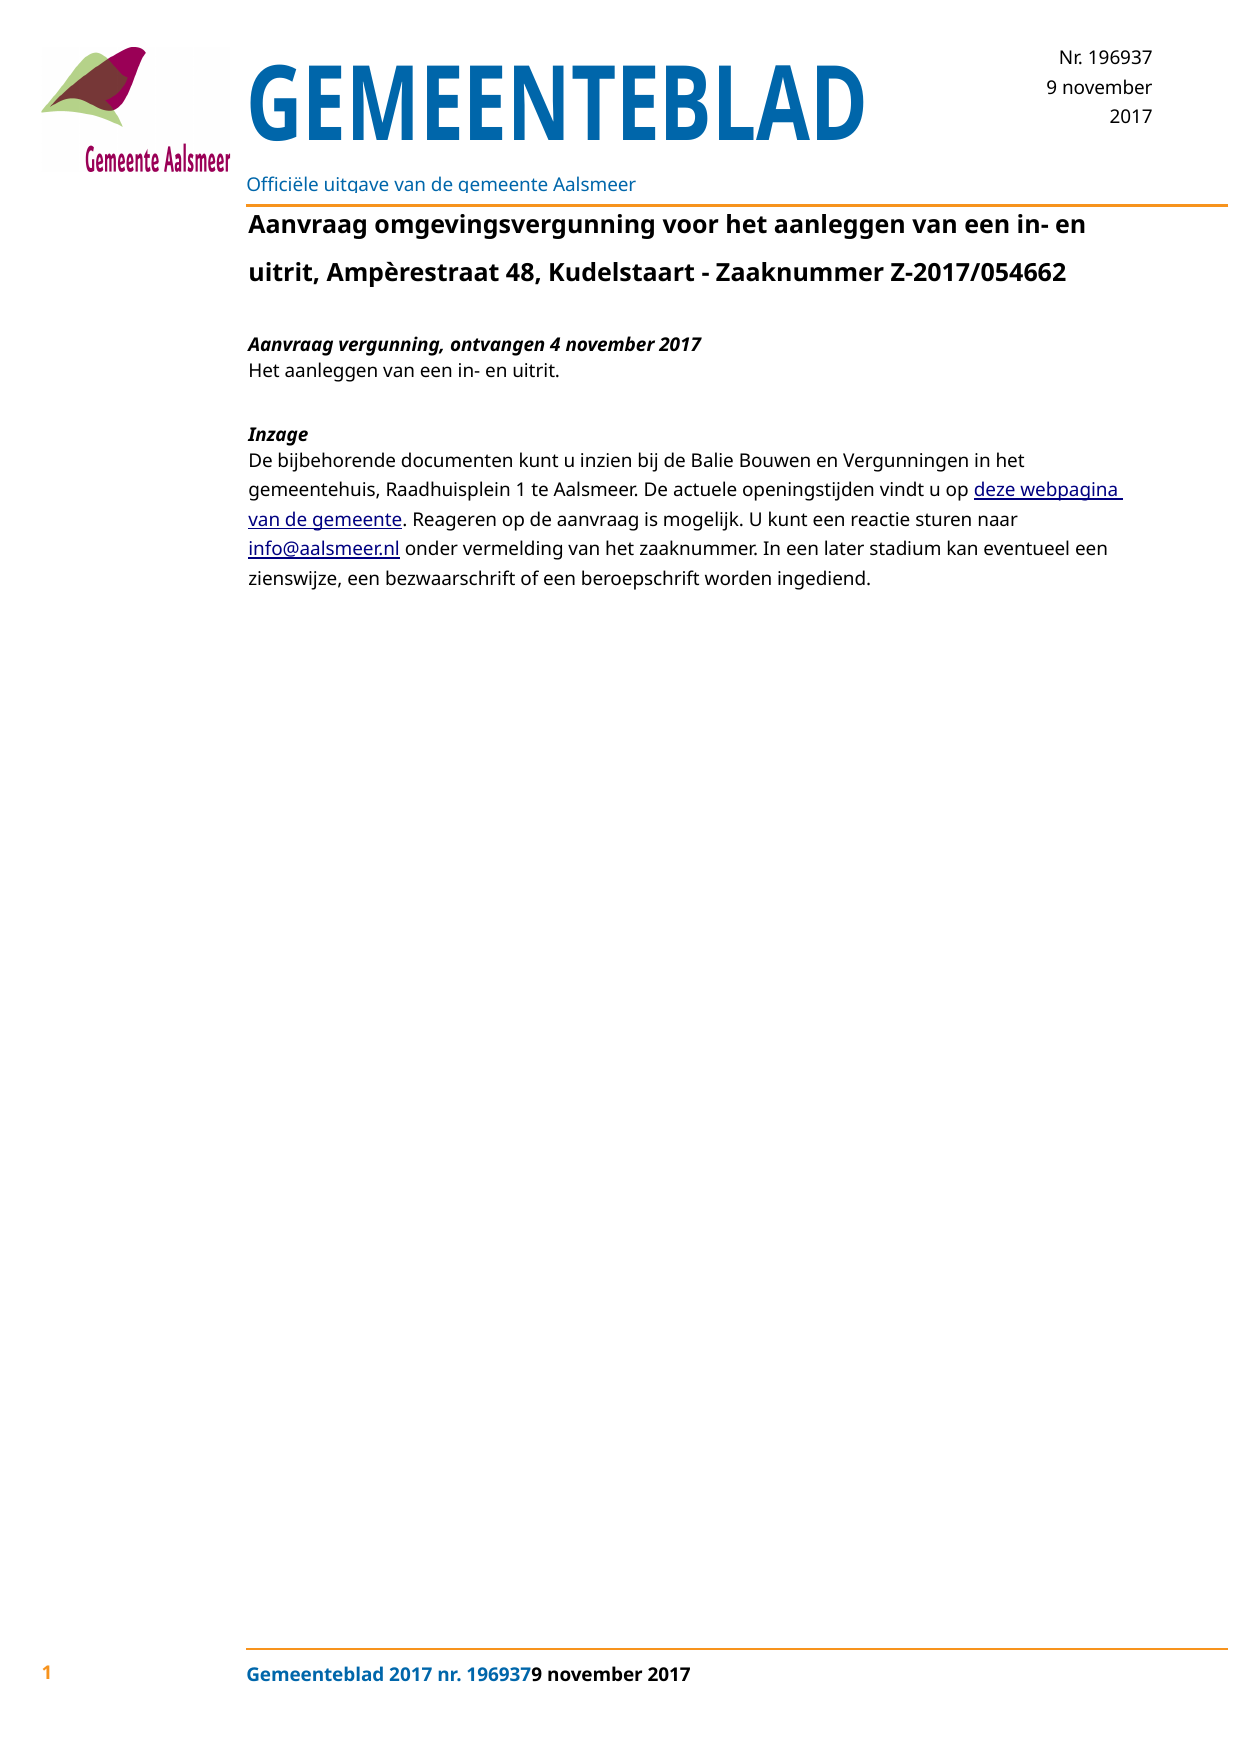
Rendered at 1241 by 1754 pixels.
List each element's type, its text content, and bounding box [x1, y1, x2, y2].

picture [41, 47, 231, 172]
text Inzage [248, 421, 1152, 447]
text ​ [248, 616, 1152, 641]
text Het aanleggen van een in- en uitrit. [248, 357, 1152, 383]
text Aanvraag vergunning, ontvangen 4 november 2017 [248, 331, 1152, 357]
text Aanvraag omgevingsvergunning voor het aanleggen van een in- en uitrit, Ampèrestraat 48, Kudelstaart - Zaaknummer Z-2017/054662 [248, 207, 1152, 288]
text De bijbehorende documenten kunt u inzien bij de Balie Bouwen en Vergunningen in het gemeentehuis, Raadhuisplein 1 te Aalsmeer. De actuele openingstijden vindt u op deze webpagina van de gemeente. Reageren op de aanvraag is mogelijk. U kunt een reactie sturen naar info@aalsmeer.nl onder vermelding van het zaaknummer. In een later stadium kan eventueel een zienswijze, een bezwaarschrift of een beroepschrift worden ingediend. [248, 447, 1152, 591]
